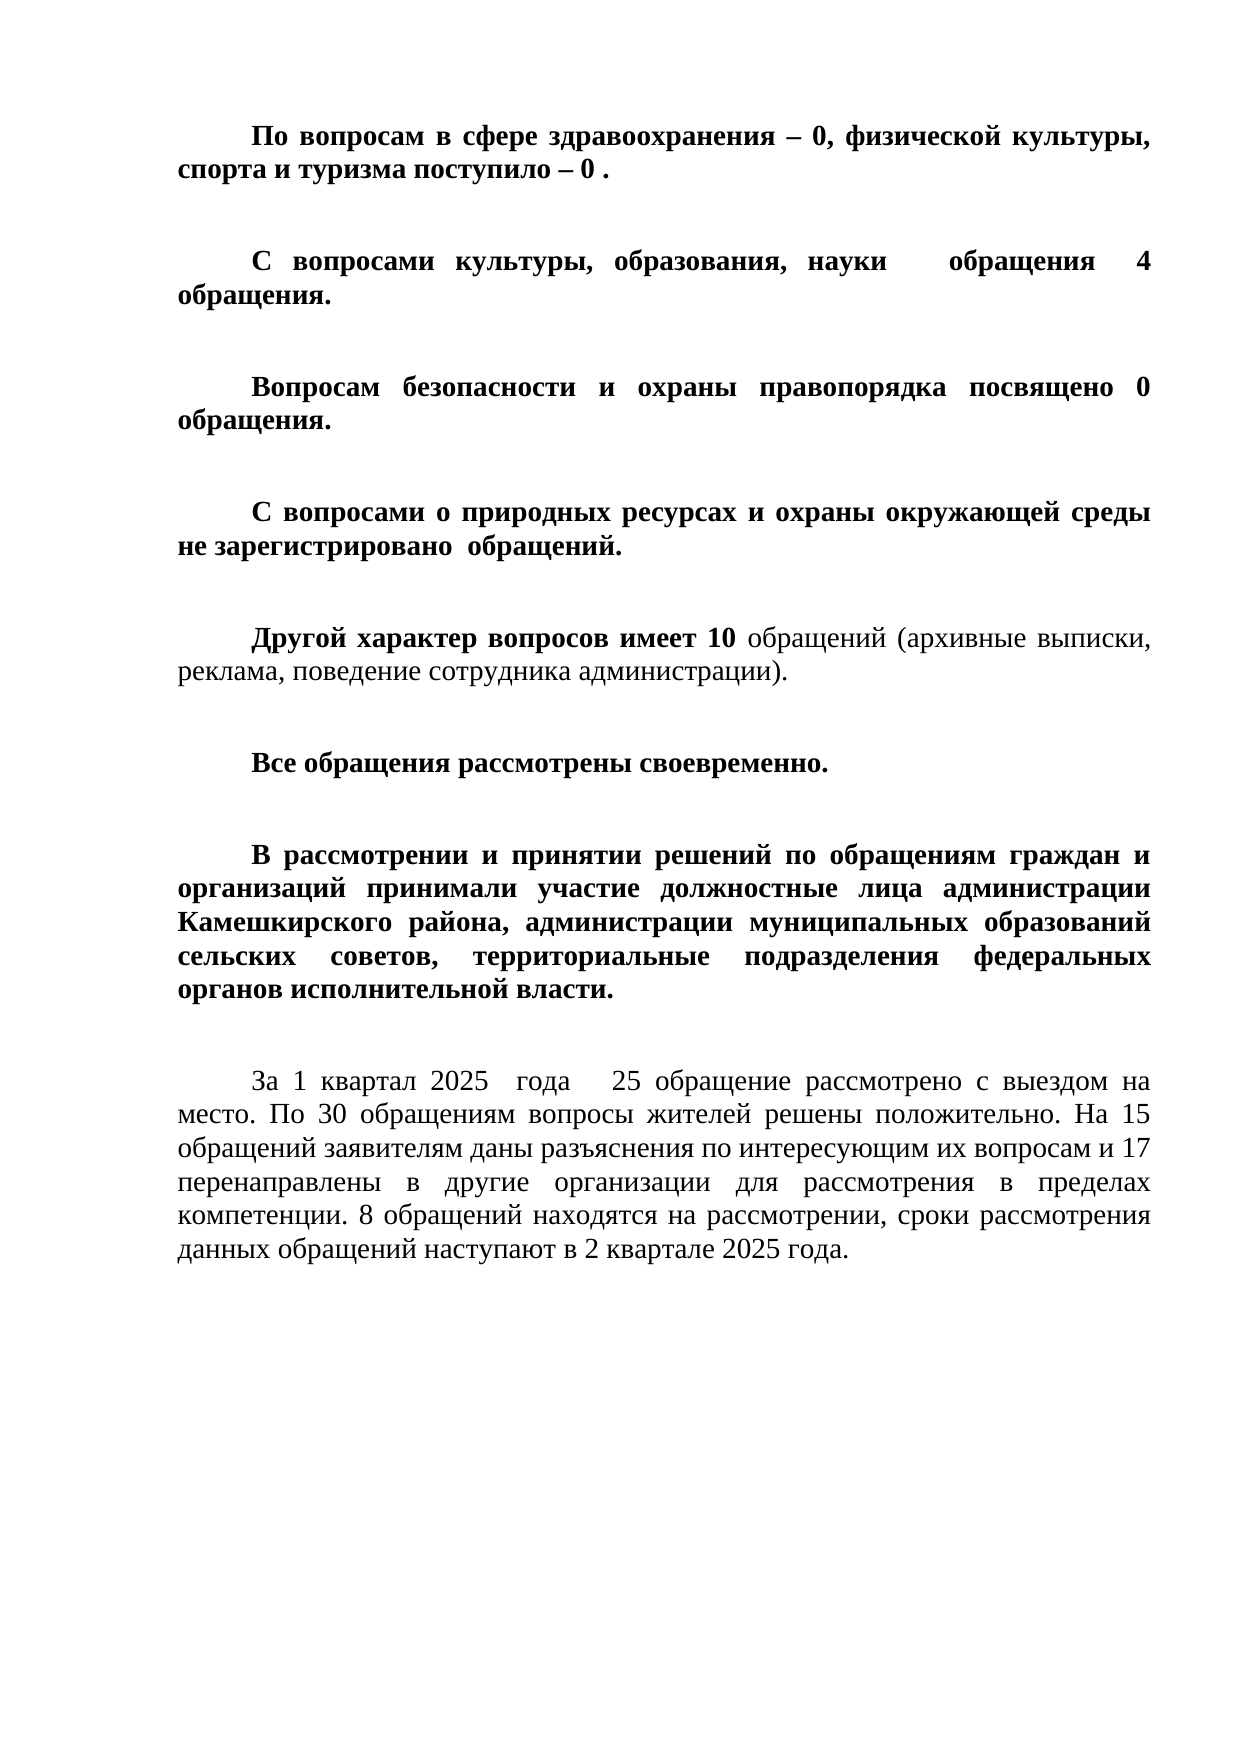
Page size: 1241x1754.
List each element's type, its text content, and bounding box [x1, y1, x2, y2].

text С вопросами культуры, образования, науки обращения 4 обращения. [177, 243, 1152, 311]
text С вопросами о природных ресурсах и охраны окружающей среды не зарегистрировано обращений. [177, 494, 1152, 561]
text В рассмотрении и принятии решений по обращениям граждан и организаций принимали участие должностные лица администрации Камешкирского района, администрации муниципальных образований сельских советов, территориальные подразделения федеральных органов исполнительной власти. [177, 837, 1152, 1005]
text Другой характер вопросов имеет 10 обращений (архивные выписки, реклама, поведение сотрудника администрации). [177, 620, 1152, 687]
text Все обращения рассмотрены своевременно. [177, 745, 1152, 779]
text Вопросам безопасности и охраны правопорядка посвящено 0 обращения. [177, 369, 1152, 436]
text По вопросам в сфере здравоохранения – 0, физической культуры, спорта и туризма поступило – 0 . [177, 118, 1152, 185]
text За 1 квартал 2025 года 25 обращение рассмотрено с выездом на место. По 30 обращениям вопросы жителей решены положительно. На 15 обращений заявителям даны разъяснения по интересующим их вопросам и 17 перенаправлены в другие организации для рассмотрения в пределах компетенции. 8 обращений находятся на рассмотрении, сроки рассмотрения данных обращений наступают в 2 квартале 2025 года. [177, 1063, 1152, 1264]
